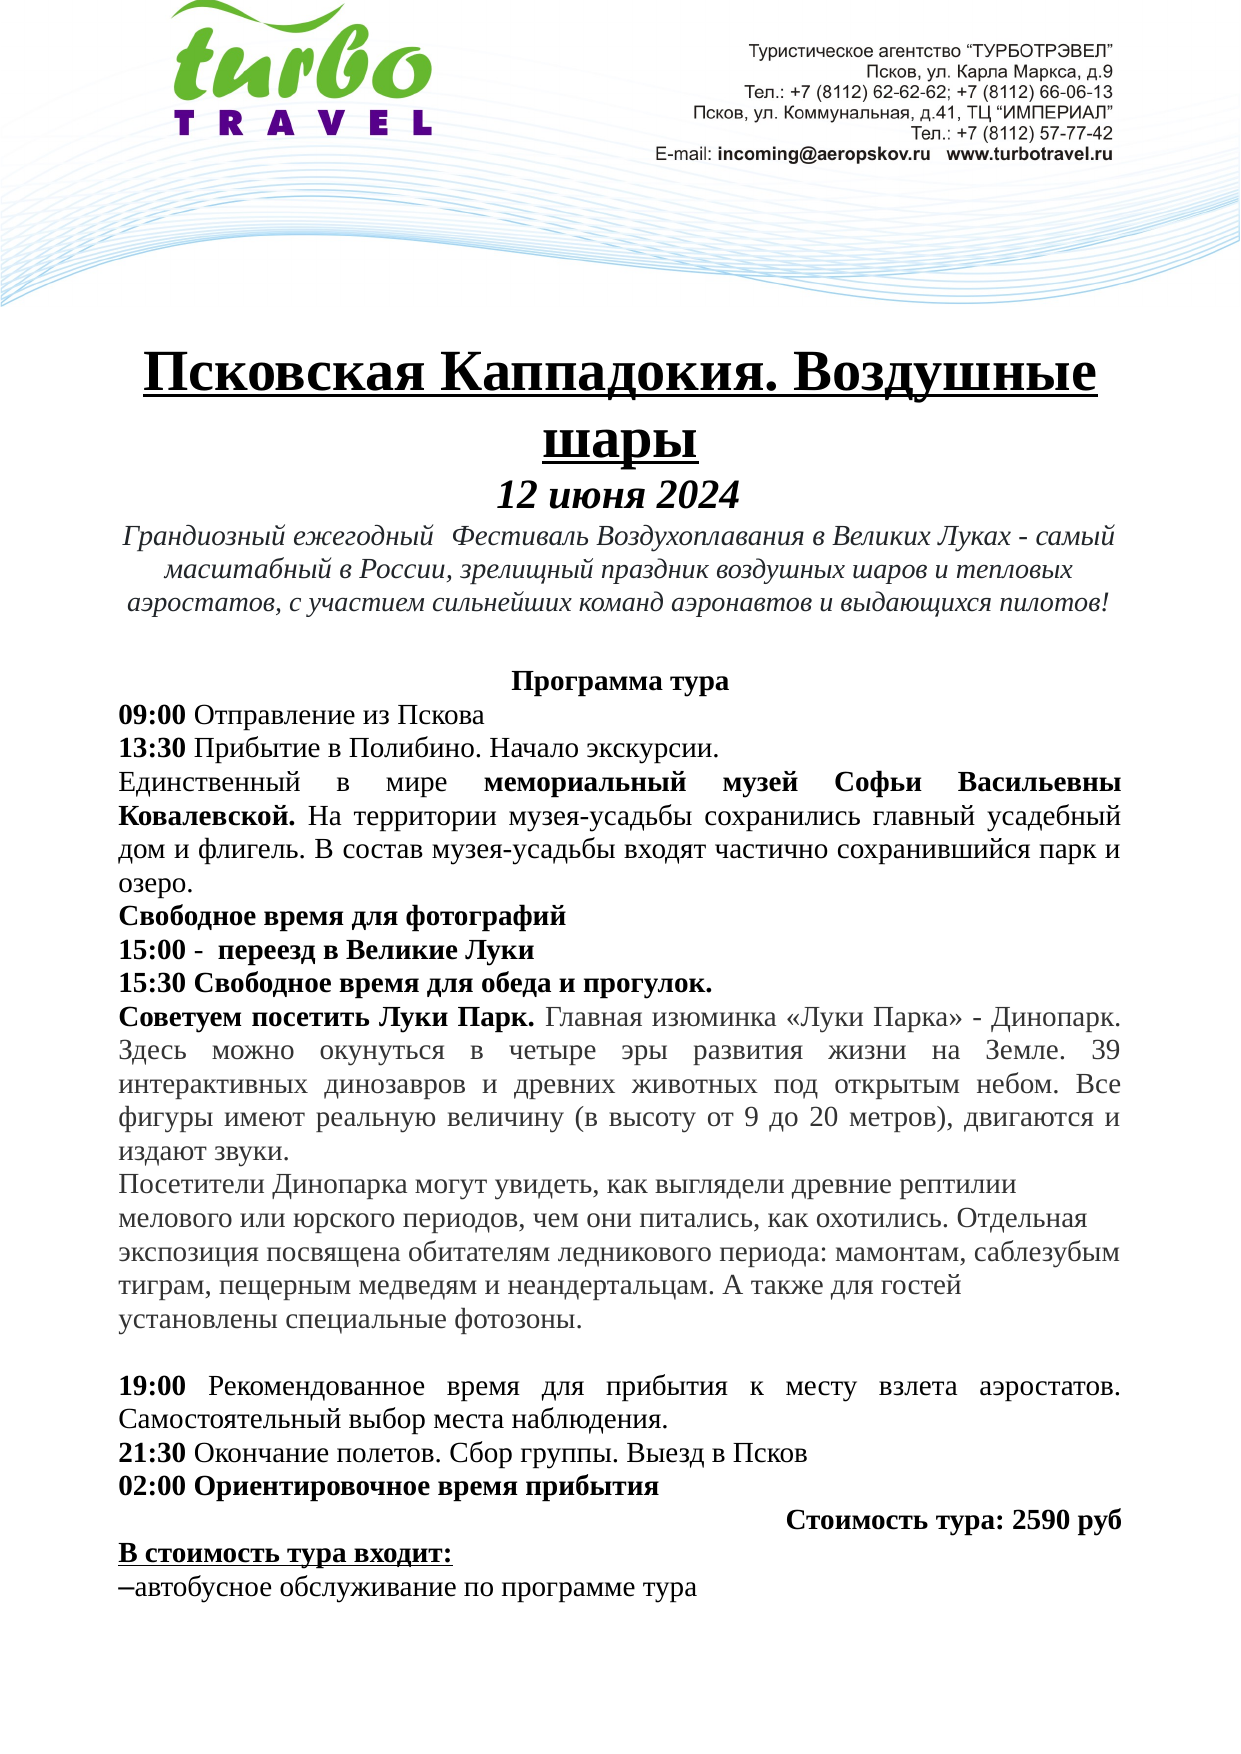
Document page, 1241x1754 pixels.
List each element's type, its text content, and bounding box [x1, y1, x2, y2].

text 19:00 Рекомендованное время для прибытия к месту взлета аэростатов. Самостоятельный выбор места наблюдения. [118, 1368, 1122, 1435]
text 12 июня 2024 [118, 470, 1122, 518]
text Стоимость тура: 2590 руб [118, 1502, 1122, 1536]
text Единственный в мире мемориальный музей Софьи Васильевны Ковалевской. На территории музея-усадьбы сохранились главный усадебный дом и флигель. В состав музея-усадьбы входят частично сохранившийся парк и озеро. Свободное время для фотографий [118, 764, 1122, 932]
text 13:30 Прибытие в Полибино. Начало экскурсии. [118, 731, 1122, 764]
text Посетители Динопарка могут увидеть, как выглядели древние рептилии мелового или юрского периодов, чем они питались, как охотились. Отдельная экспозиция посвящена обитателям ледникового периода: мамонтам, саблезубым тиграм, пещерным медведям и неандертальцам. А также для гостей установлены специальные фотозоны. [118, 1167, 1122, 1334]
text Грандиозный ежегодный Фестиваль Воздухоплавания в Великих Луках - самый масштабный в России, зрелищный праздник воздушных шаров и тепловых аэростатов, с участием сильнейших команд аэронавтов и выдающихся пилотов! [118, 518, 1122, 617]
text Программа тура [118, 663, 1122, 697]
text 02:00 Ориентировочное время прибытия [118, 1468, 1122, 1502]
text В стоимость тура входит: [118, 1536, 1122, 1569]
text Псковская Каппадокия. Воздушные шары [118, 336, 1122, 470]
text 15:30 Свободное время для обеда и прогулок. [118, 965, 1122, 999]
text 21:30 Окончание полетов. Сбор группы. Выезд в Псков [118, 1435, 1122, 1468]
list автобусное обслуживание по программе тура [118, 1569, 1122, 1603]
text 15:00 - переезд в Великие Луки [118, 932, 1122, 965]
text Советуем посетить Луки Парк. Главная изюминка «Луки Парка» - Динопарк. Здесь можно окунуться в четыре эры развития жизни на Земле. 39 интерактивных динозавров и древних животных под открытым небом. Все фигуры имеют реальную величину (в высоту от 9 до 20 метров), двигаются и издают звуки. [118, 999, 1122, 1167]
text 09:00 Отправление из Пскова [118, 697, 1122, 731]
